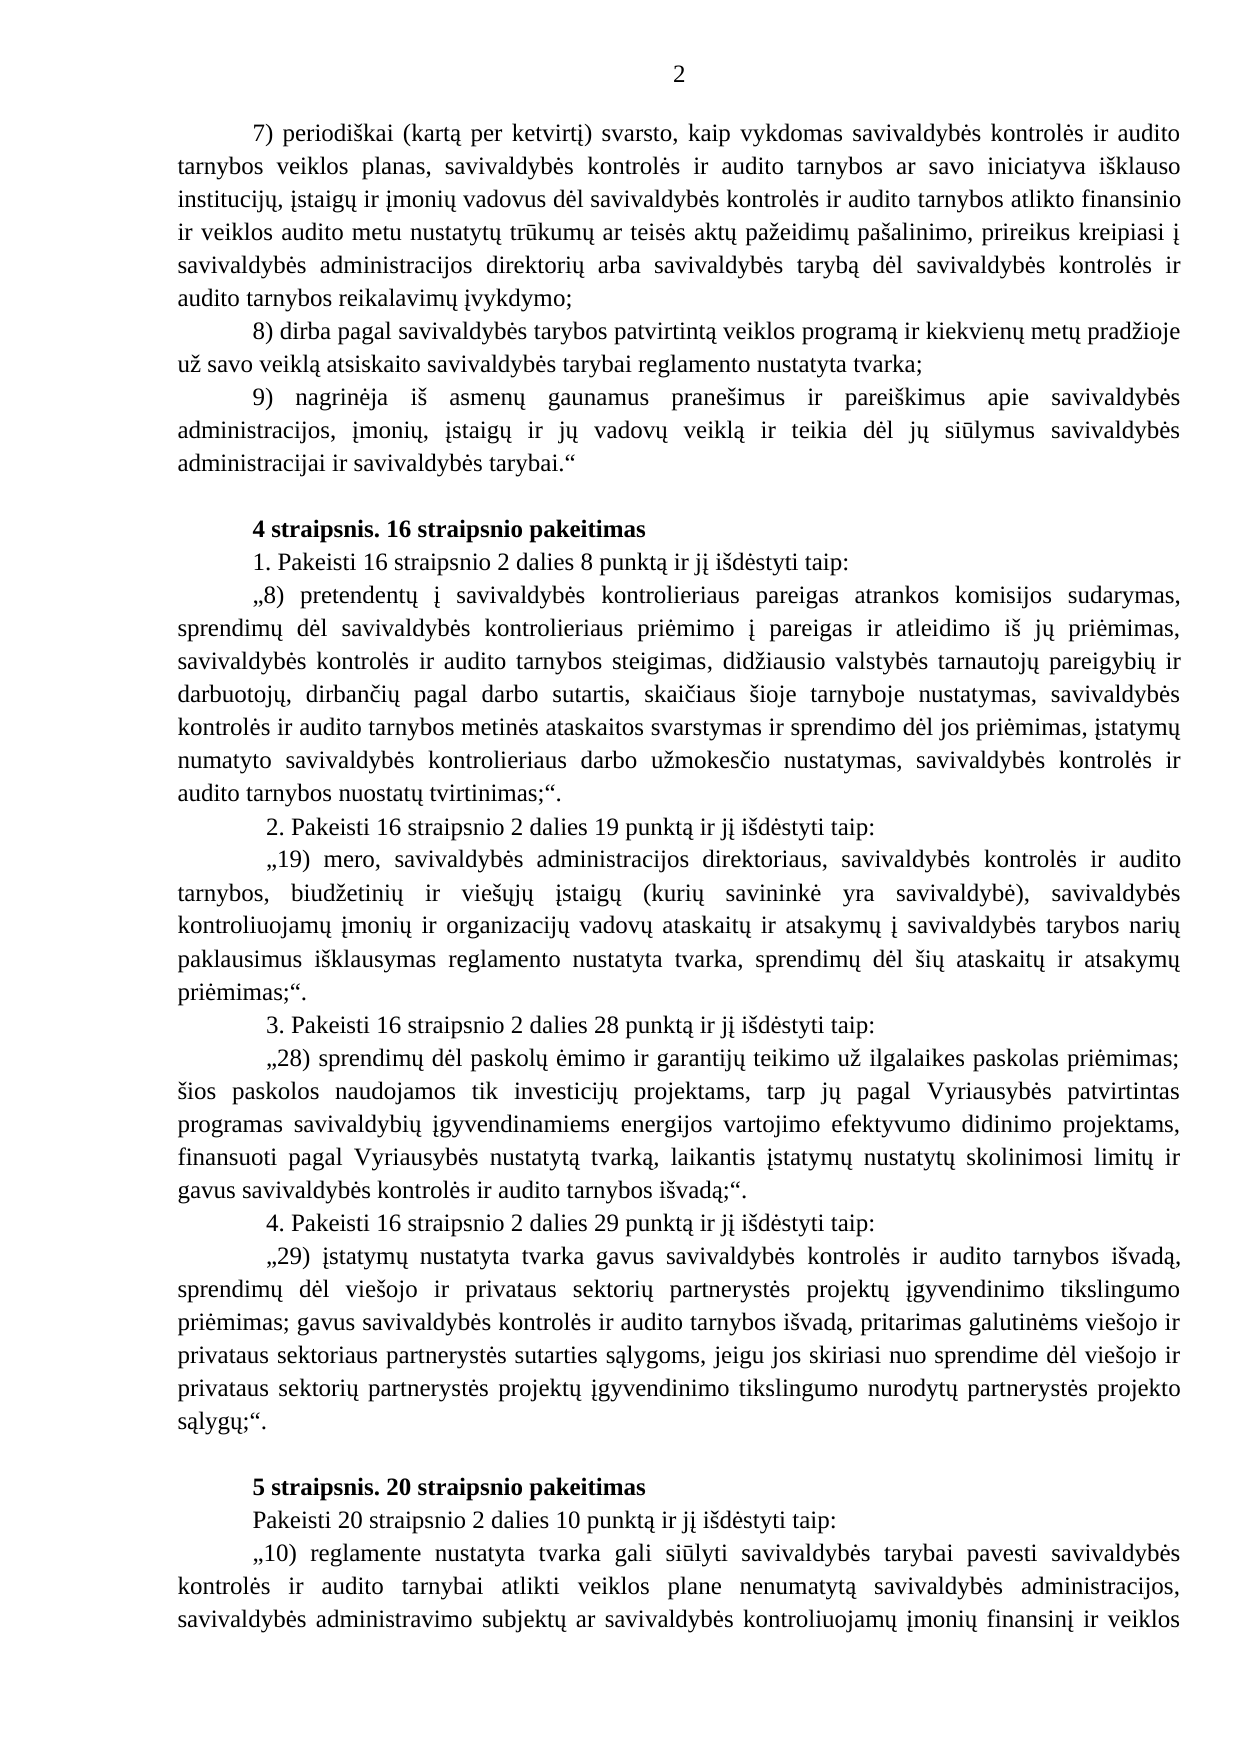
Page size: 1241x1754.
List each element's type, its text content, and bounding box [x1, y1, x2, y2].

text 2. Pakeisti 16 straipsnio 2 dalies 19 punktą ir jį išdėstyti taip: [177, 812, 1181, 840]
text 8) dirba pagal savivaldybės tarybos patvirtintą veiklos programą ir kiekvienų metų pradžioje už savo veiklą atsiskaito savivaldybės tarybai reglamento nustatyta tvarka; [177, 316, 1181, 378]
text 7) periodiškai (kartą per ketvirtį) svarsto, kaip vykdomas savivaldybės kontrolės ir audito tarnybos veiklos planas, savivaldybės kontrolės ir audito tarnybos ar savo iniciatyva išklauso institucijų, įstaigų ir įmonių vadovus dėl savivaldybės kontrolės ir audito tarnybos atlikto finansinio ir veiklos audito metu nustatytų trūkumų ar teisės aktų pažeidimų pašalinimo, prireikus kreipiasi į savivaldybės administracijos direktorių arba savivaldybės tarybą dėl savivaldybės kontrolės ir audito tarnybos reikalavimų įvykdymo; [177, 118, 1181, 312]
text 4. Pakeisti 16 straipsnio 2 dalies 29 punktą ir jį išdėstyti taip: [177, 1208, 1181, 1237]
text „19) mero, savivaldybės administracijos direktoriaus, savivaldybės kontrolės ir audito tarnybos, biudžetinių ir viešųjų įstaigų (kurių savininkė yra savivaldybė), savivaldybės kontroliuojamų įmonių ir organizacijų vadovų ataskaitų ir atsakymų į savivaldybės tarybos narių paklausimus išklausymas reglamento nustatyta tvarka, sprendimų dėl šių ataskaitų ir atsakymų priėmimas;“. [177, 844, 1181, 1005]
text 9) nagrinėja iš asmenų gaunamus pranešimus ir pareiškimus apie savivaldybės administracijos, įmonių, įstaigų ir jų vadovų veiklą ir teikia dėl jų siūlymus savivaldybės administracijai ir savivaldybės tarybai.“ [177, 382, 1181, 477]
text „8) pretendentų į savivaldybės kontrolieriaus pareigas atrankos komisijos sudarymas, sprendimų dėl savivaldybės kontrolieriaus priėmimo į pareigas ir atleidimo iš jų priėmimas, savivaldybės kontrolės ir audito tarnybos steigimas, didžiausio valstybės tarnautojų pareigybių ir darbuotojų, dirbančių pagal darbo sutartis, skaičiaus šioje tarnyboje nustatymas, savivaldybės kontrolės ir audito tarnybos metinės ataskaitos svarstymas ir sprendimo dėl jos priėmimas, įstatymų numatyto savivaldybės kontrolieriaus darbo užmokesčio nustatymas, savivaldybės kontrolės ir audito tarnybos nuostatų tvirtinimas;“. [177, 580, 1181, 807]
text „28) sprendimų dėl paskolų ėmimo ir garantijų teikimo už ilgalaikes paskolas priėmimas; šios paskolos naudojamos tik investicijų projektams, tarp jų pagal Vyriausybės patvirtintas programas savivaldybių įgyvendinamiems energijos vartojimo efektyvumo didinimo projektams, finansuoti pagal Vyriausybės nustatytą tvarką, laikantis įstatymų nustatytų skolinimosi limitų ir gavus savivaldybės kontrolės ir audito tarnybos išvadą;“. [177, 1043, 1181, 1203]
text „29) įstatymų nustatyta tvarka gavus savivaldybės kontrolės ir audito tarnybos išvadą, sprendimų dėl viešojo ir privataus sektorių partnerystės projektų įgyvendinimo tikslingumo priėmimas; gavus savivaldybės kontrolės ir audito tarnybos išvadą, pritarimas galutinėms viešojo ir privataus sektoriaus partnerystės sutarties sąlygoms, jeigu jos skiriasi nuo sprendime dėl viešojo ir privataus sektorių partnerystės projektų įgyvendinimo tikslingumo nurodytų partnerystės projekto sąlygų;“. [177, 1241, 1181, 1435]
text 1. Pakeisti 16 straipsnio 2 dalies 8 punktą ir jį išdėstyti taip: [177, 547, 1181, 576]
text 5 straipsnis. 20 straipsnio pakeitimas [177, 1472, 1181, 1501]
text Pakeisti 20 straipsnio 2 dalies 10 punktą ir jį išdėstyti taip: [177, 1505, 1181, 1534]
text „10) reglamente nustatyta tvarka gali siūlyti savivaldybės tarybai pavesti savivaldybės kontrolės ir audito tarnybai atlikti veiklos plane nenumatytą savivaldybės administracijos, savivaldybės administravimo subjektų ar savivaldybės kontroliuojamų įmonių finansinį ir veiklos [177, 1538, 1181, 1633]
text 3. Pakeisti 16 straipsnio 2 dalies 28 punktą ir jį išdėstyti taip: [177, 1010, 1181, 1038]
text 4 straipsnis. 16 straipsnio pakeitimas [177, 514, 1181, 543]
